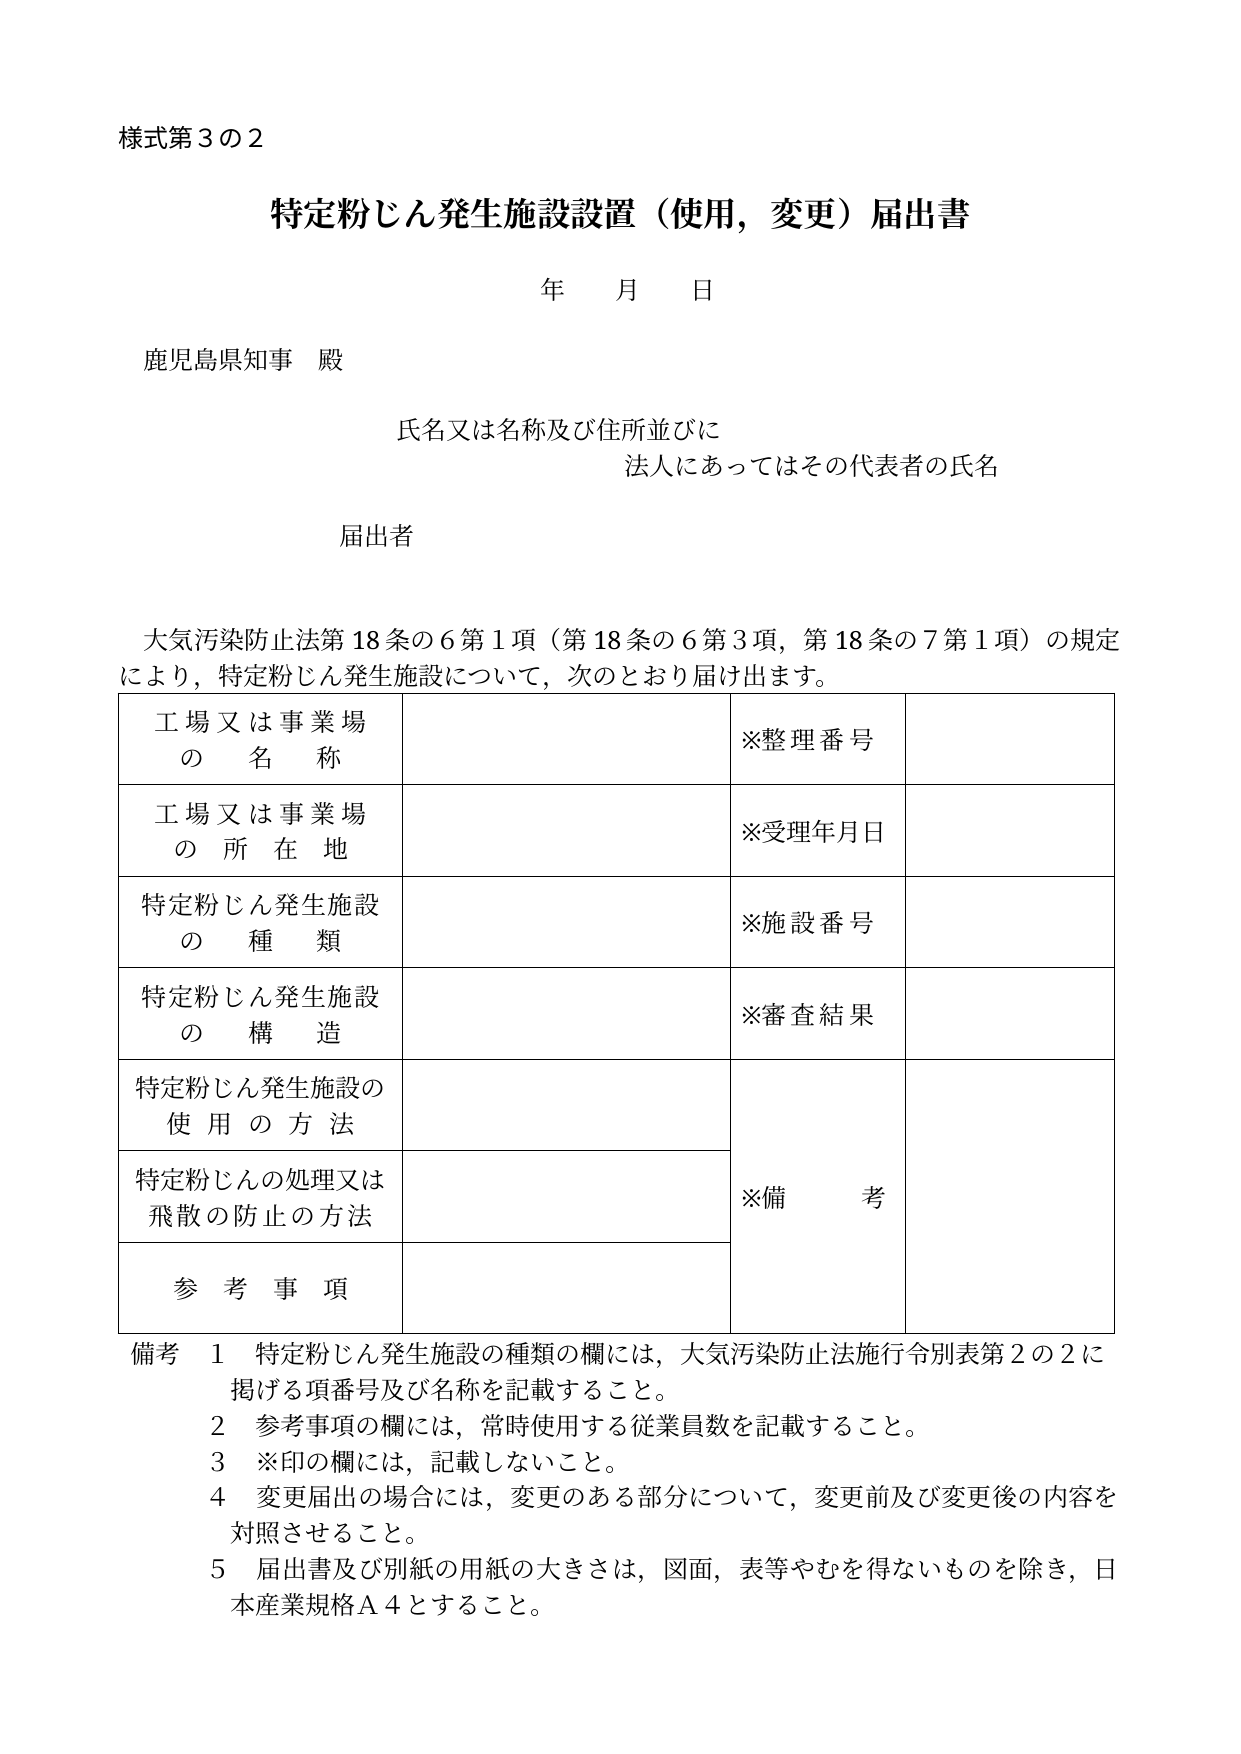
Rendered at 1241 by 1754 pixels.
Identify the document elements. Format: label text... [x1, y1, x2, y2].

text ５ 届出書及び別紙の用紙の大きさは，図面，表等やむを得ないものを除き，日 本産業規格Ａ４とすること。 [206, 1550, 1122, 1622]
text ３ ※印の欄には，記載しないこと。 [118, 1442, 1122, 1478]
table_cell 参考事項 [119, 1243, 402, 1333]
text 法人にあってはその代表者の氏名 [118, 446, 1122, 482]
text 年 月 日 [118, 270, 1122, 306]
table_cell ※審査結果 [731, 968, 905, 1059]
table_cell 特定粉じん発生施設 の構造 [119, 968, 402, 1059]
table_cell [403, 1243, 730, 1333]
table_cell [403, 1151, 730, 1242]
table_header ※整理番号 [731, 694, 905, 784]
text 届出者 [118, 516, 1122, 552]
table_cell ※備 考 [731, 1060, 905, 1333]
text 特定粉じん発生施設設置（使用，変更）届出書 [118, 188, 1122, 236]
table_cell 特定粉じんの処理又は 飛散の防止の方法 [119, 1151, 402, 1242]
table_cell [403, 785, 730, 876]
table_cell [906, 877, 1114, 967]
table_cell [906, 785, 1114, 876]
table_cell 工場又は事業場 の所在地 [119, 785, 402, 876]
table_cell [403, 877, 730, 967]
table_header [906, 694, 1114, 784]
text 大気汚染防止法第18条の６第１項（第18条の６第３項，第18条の７第１項）の規定により，特定粉じん発生施設について，次のとおり届け出ます。 [118, 620, 1122, 692]
table_cell [403, 968, 730, 1059]
text 備考 １ 特定粉じん発生施設の種類の欄には，大気汚染防止法施行令別表第２の２に掲げる項番号及び名称を記載すること。 [131, 1334, 1106, 1406]
text 氏名又は名称及び住所並びに [118, 410, 1122, 446]
text ２ 参考事項の欄には，常時使用する従業員数を記載すること。 [118, 1406, 1122, 1442]
text ４ 変更届出の場合には，変更のある部分について，変更前及び変更後の内容を 対照させること。 [206, 1478, 1122, 1550]
text 鹿児島県知事 殿 [118, 340, 1122, 376]
table_header [403, 694, 730, 784]
table_cell [403, 1060, 730, 1150]
table_cell [906, 968, 1114, 1059]
table_cell 特定粉じん発生施設 の種類 [119, 877, 402, 967]
table_cell ※受理年月日 [731, 785, 905, 876]
table_cell 特定粉じん発生施設の 使用の方法 [119, 1060, 402, 1150]
text 様式第３の２ [118, 118, 1122, 154]
table_cell ※施設番号 [731, 877, 905, 967]
table_cell [906, 1060, 1114, 1333]
table_header 工場又は事業場 の名称 [119, 694, 402, 784]
